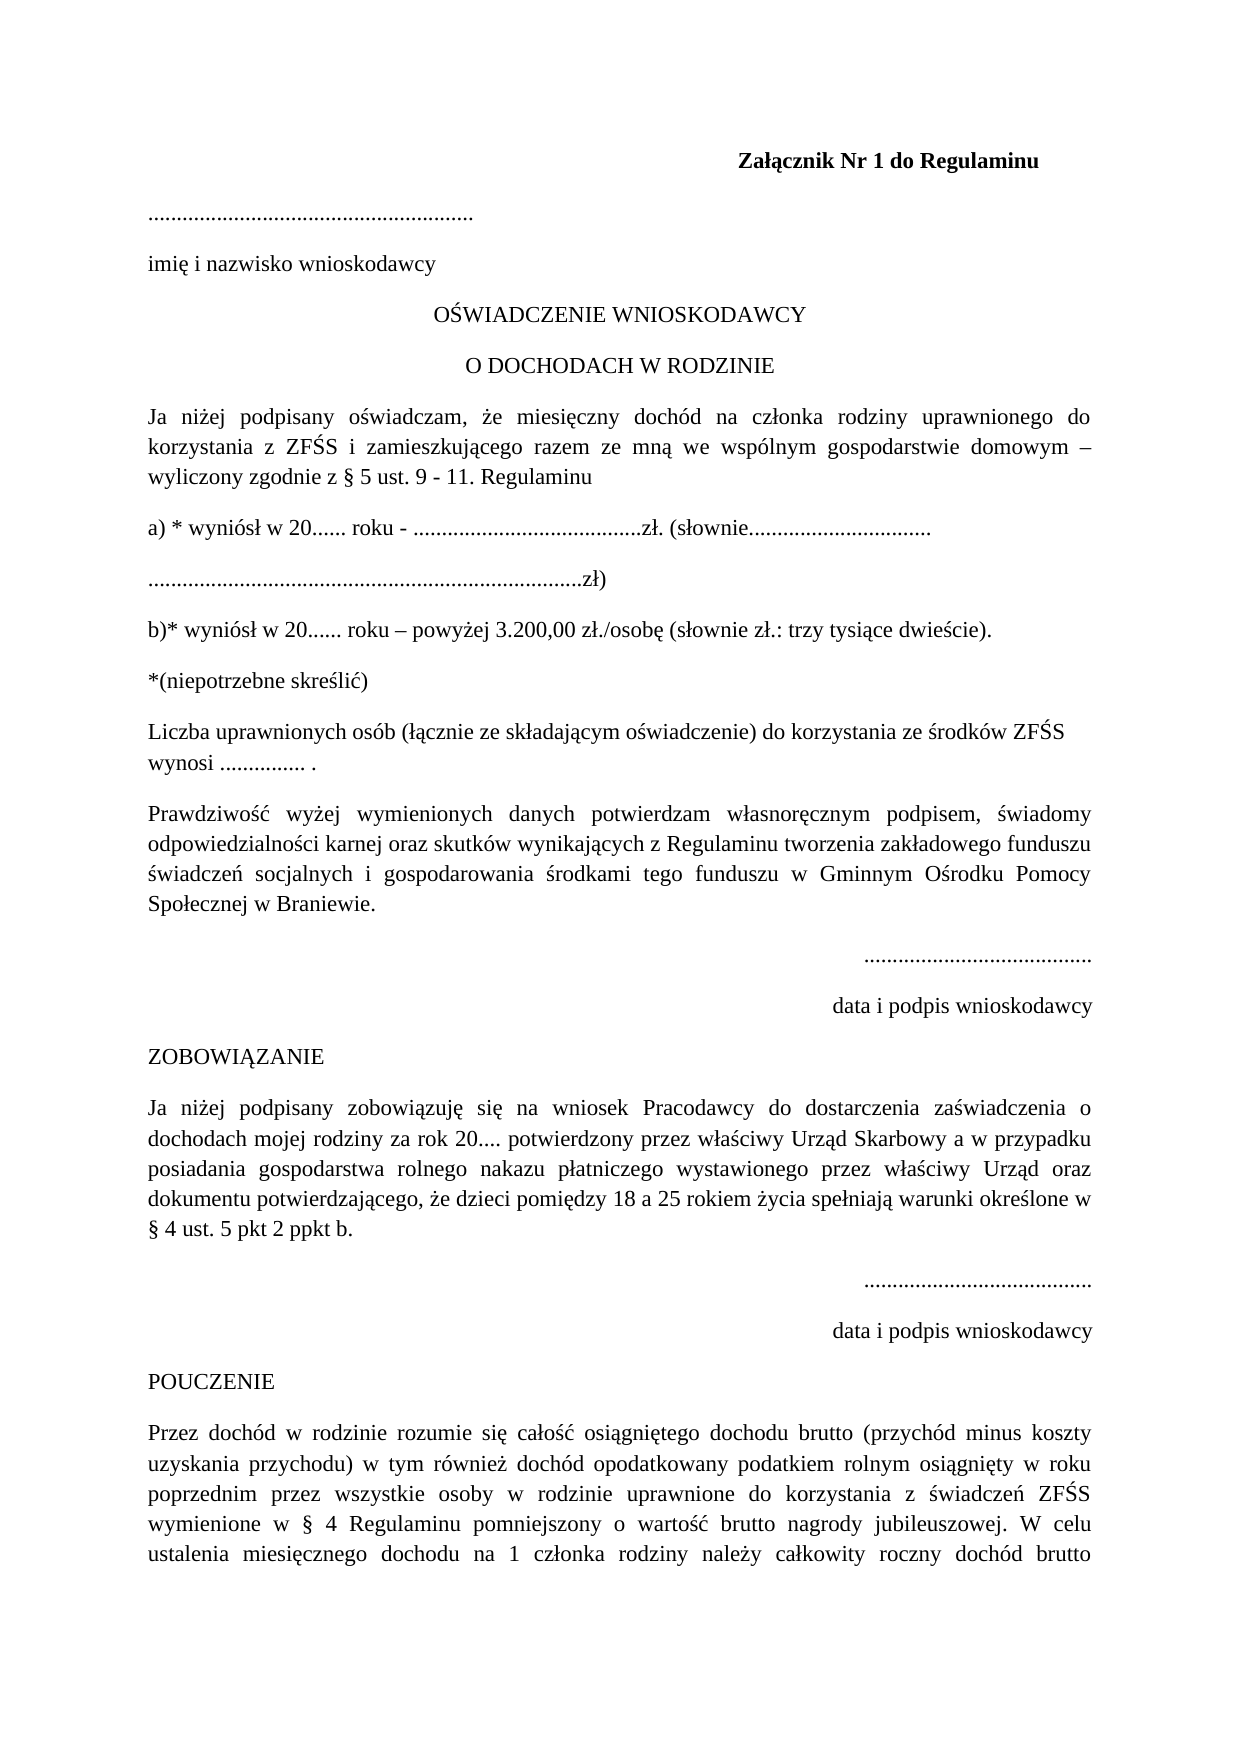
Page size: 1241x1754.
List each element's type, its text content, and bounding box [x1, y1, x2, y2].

text OŚWIADCZENIE WNIOSKODAWCY [148, 301, 1093, 327]
text Przez dochód w rodzinie rozumie się całość osiągniętego dochodu brutto (przychód minus koszty uzyskania przychodu) w tym również dochód opodatkowany podatkiem rolnym osiągnięty w roku poprzednim przez wszystkie osoby w rodzinie uprawnione do korzystania z świadczeń ZFŚS wymienione w § 4 Regulaminu pomniejszony o wartość brutto nagrody jubileuszowej. W celu ustalenia miesięcznego dochodu na 1 członka rodziny należy całkowity roczny dochód brutto [148, 1419, 1093, 1567]
text data i podpis wnioskodawcy [148, 992, 1093, 1019]
text Liczba uprawnionych osób (łącznie ze składającym oświadczenie) do korzystania ze środków ZFŚS wynosi ............... . [148, 718, 1093, 775]
text data i podpis wnioskodawcy [148, 1317, 1093, 1344]
text a) * wyniósł w 20...... roku - ........................................zł. (słownie................................ [148, 514, 1093, 541]
text imię i nazwisko wnioskodawcy [148, 250, 1093, 276]
text ........................................ [148, 941, 1093, 968]
text Załącznik Nr 1 do Regulaminu [148, 148, 1093, 174]
text ........................................ [148, 1266, 1093, 1293]
text b)* wyniósł w 20...... roku – powyżej 3.200,00 zł./osobę (słownie zł.: trzy tysiące dwieście). [148, 616, 1093, 643]
text Prawdziwość wyżej wymienionych danych potwierdzam własnoręcznym podpisem, świadomy odpowiedzialności karnej oraz skutków wynikających z Regulaminu tworzenia zakładowego funduszu świadczeń socjalnych i gospodarowania środkami tego funduszu w Gminnym Ośrodku Pomocy Społecznej w Braniewie. [148, 800, 1093, 917]
text ZOBOWIĄZANIE [148, 1043, 1093, 1070]
text POUCZENIE [148, 1368, 1093, 1395]
text Ja niżej podpisany zobowiązuję się na wniosek Pracodawcy do dostarczenia zaświadczenia o dochodach mojej rodziny za rok 20.... potwierdzony przez właściwy Urząd Skarbowy a w przypadku posiadania gospodarstwa rolnego nakazu płatniczego wystawionego przez właściwy Urząd oraz dokumentu potwierdzającego, że dzieci pomiędzy 18 a 25 rokiem życia spełniają warunki określone w § 4 ust. 5 pkt 2 ppkt b. [148, 1094, 1093, 1242]
text Ja niżej podpisany oświadczam, że miesięczny dochód na członka rodziny uprawnionego do korzystania z ZFŚS i zamieszkującego razem ze mną we wspólnym gospodarstwie domowym – wyliczony zgodnie z § 5 ust. 9 - 11. Regulaminu [148, 403, 1093, 489]
text ......................................................... [148, 199, 1093, 225]
text ............................................................................zł) [148, 565, 1093, 592]
text O DOCHODACH W RODZINIE [148, 352, 1093, 378]
text *(niepotrzebne skreślić) [148, 667, 1093, 694]
